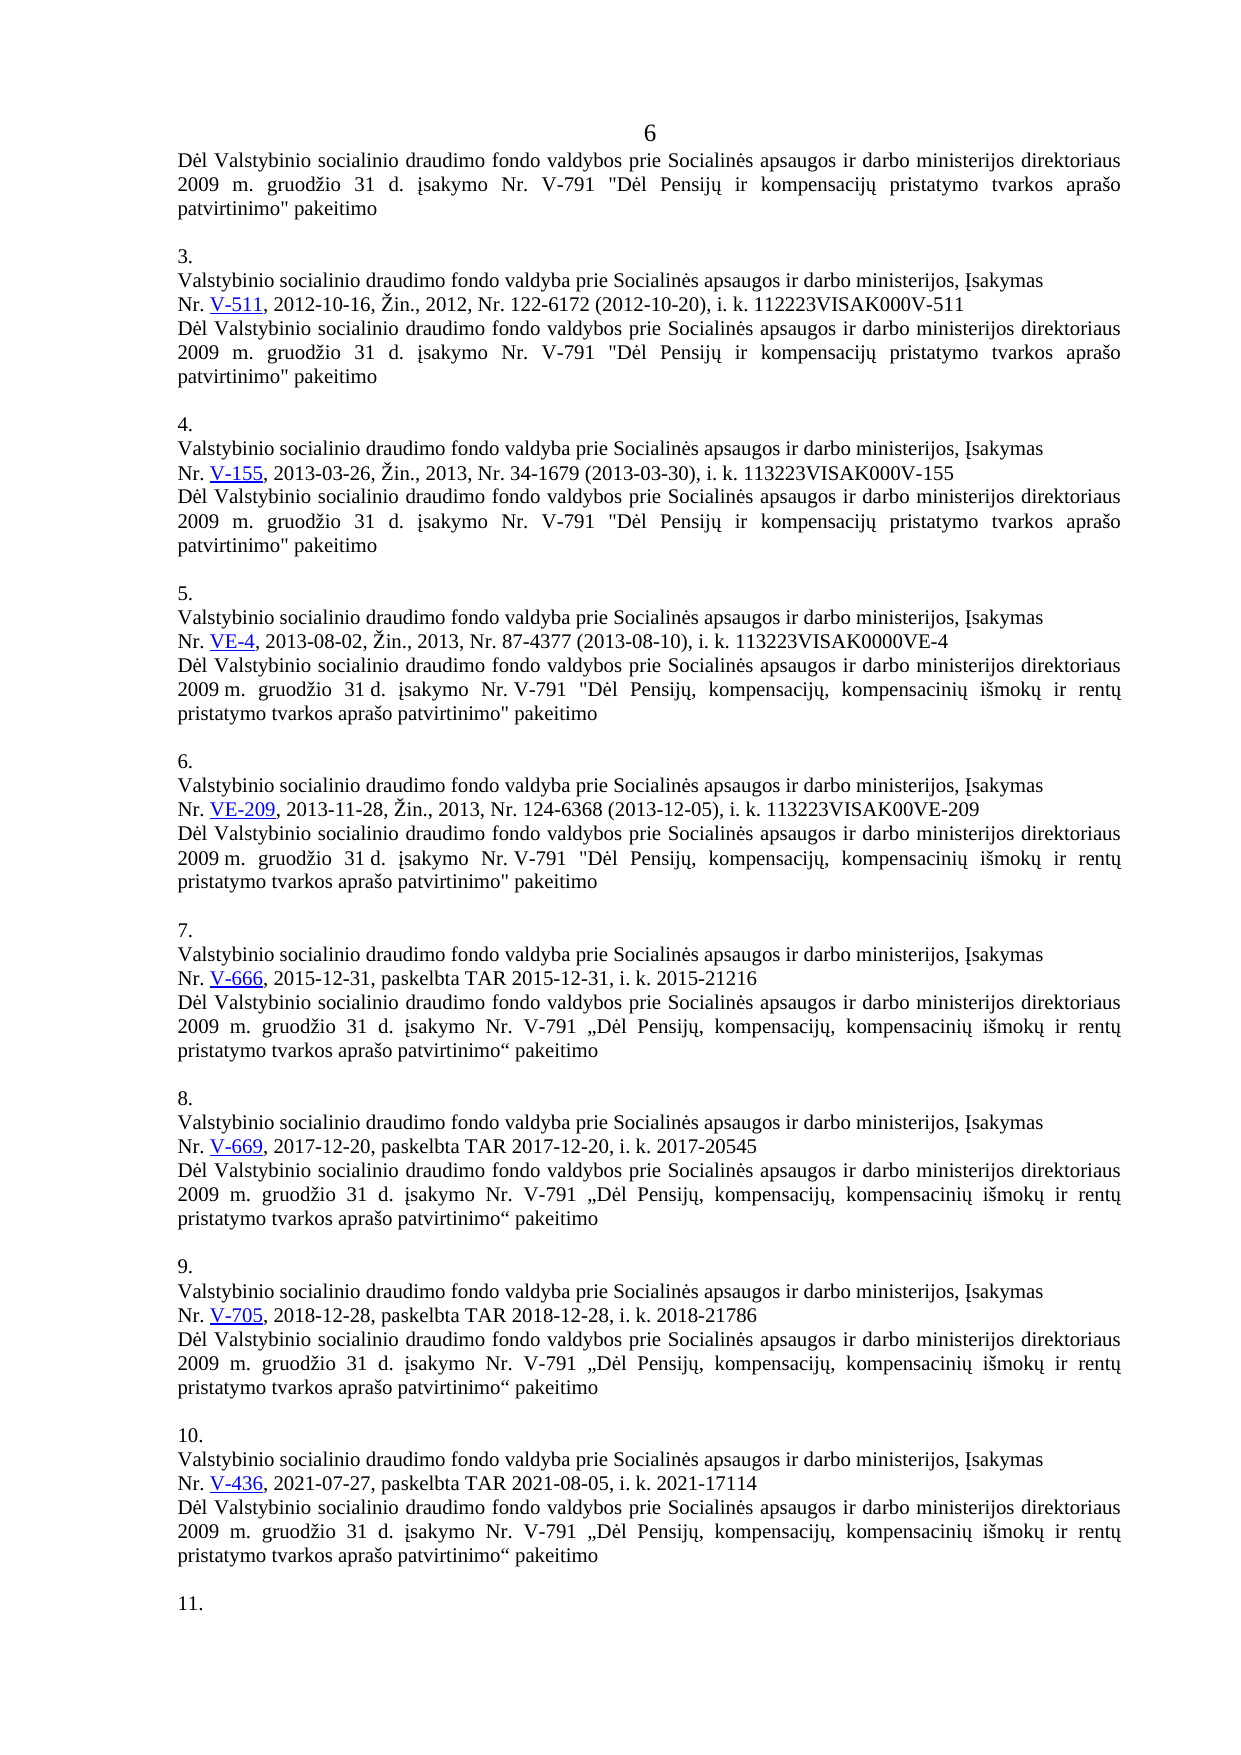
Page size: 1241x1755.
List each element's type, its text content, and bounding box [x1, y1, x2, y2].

text Dėl Valstybinio socialinio draudimo fondo valdybos prie Socialinės apsaugos ir darbo ministerijos direktoriaus 2009 m. gruodžio 31 d. įsakymo Nr. V-791 "Dėl Pensijų ir kompensacijų pristatymo tvarkos aprašo patvirtinimo" pakeitimo [177, 316, 1122, 388]
text Nr. V-666, 2015-12-31, paskelbta TAR 2015-12-31, i. k. 2015-21216 [177, 966, 1122, 990]
text 10. [177, 1423, 1122, 1447]
text 6. [177, 749, 1122, 773]
text Dėl Valstybinio socialinio draudimo fondo valdybos prie Socialinės apsaugos ir darbo ministerijos direktoriaus 2009 m. gruodžio 31 d. įsakymo Nr. V-791 „Dėl Pensijų, kompensacijų, kompensacinių išmokų ir rentų pristatymo tvarkos aprašo patvirtinimo“ pakeitimo [177, 1158, 1122, 1230]
text Valstybinio socialinio draudimo fondo valdyba prie Socialinės apsaugos ir darbo ministerijos, Įsakymas [177, 1447, 1122, 1471]
text Nr. V-155, 2013-03-26, Žin., 2013, Nr. 34-1679 (2013-03-30), i. k. 113223VISAK000V-155 [177, 460, 1122, 484]
text Dėl Valstybinio socialinio draudimo fondo valdybos prie Socialinės apsaugos ir darbo ministerijos direktoriaus 2009 m. gruodžio 31 d. įsakymo Nr. V-791 "Dėl Pensijų ir kompensacijų pristatymo tvarkos aprašo patvirtinimo" pakeitimo [177, 484, 1122, 557]
text 3. [177, 244, 1122, 268]
text Valstybinio socialinio draudimo fondo valdyba prie Socialinės apsaugos ir darbo ministerijos, Įsakymas [177, 605, 1122, 629]
text Valstybinio socialinio draudimo fondo valdyba prie Socialinės apsaugos ir darbo ministerijos, Įsakymas [177, 436, 1122, 460]
text 4. [177, 412, 1122, 436]
text Valstybinio socialinio draudimo fondo valdyba prie Socialinės apsaugos ir darbo ministerijos, Įsakymas [177, 268, 1122, 292]
text 9. [177, 1254, 1122, 1278]
text Dėl Valstybinio socialinio draudimo fondo valdybos prie Socialinės apsaugos ir darbo ministerijos direktoriaus 2009 m. gruodžio 31 d. įsakymo Nr. V-791 „Dėl Pensijų, kompensacijų, kompensacinių išmokų ir rentų pristatymo tvarkos aprašo patvirtinimo“ pakeitimo [177, 1495, 1122, 1567]
text Dėl Valstybinio socialinio draudimo fondo valdybos prie Socialinės apsaugos ir darbo ministerijos direktoriaus 2009 m. gruodžio 31 d. įsakymo Nr. V-791 „Dėl Pensijų, kompensacijų, kompensacinių išmokų ir rentų pristatymo tvarkos aprašo patvirtinimo“ pakeitimo [177, 1327, 1122, 1399]
text 7. [177, 918, 1122, 942]
text Nr. VE-4, 2013-08-02, Žin., 2013, Nr. 87-4377 (2013-08-10), i. k. 113223VISAK0000VE-4 [177, 629, 1122, 653]
text Dėl Valstybinio socialinio draudimo fondo valdybos prie Socialinės apsaugos ir darbo ministerijos direktoriaus 2009 m. gruodžio 31 d. įsakymo Nr. V-791 "Dėl Pensijų ir kompensacijų pristatymo tvarkos aprašo patvirtinimo" pakeitimo [177, 148, 1122, 220]
text 8. [177, 1086, 1122, 1110]
text Dėl Valstybinio socialinio draudimo fondo valdybos prie Socialinės apsaugos ir darbo ministerijos direktoriaus 2009 m. gruodžio 31 d. įsakymo Nr. V-791 "Dėl Pensijų, kompensacijų, kompensacinių išmokų ir rentų pristatymo tvarkos aprašo patvirtinimo" pakeitimo [177, 653, 1122, 725]
text 11. [177, 1591, 1122, 1615]
text Nr. VE-209, 2013-11-28, Žin., 2013, Nr. 124-6368 (2013-12-05), i. k. 113223VISAK00VE-209 [177, 797, 1122, 821]
text Nr. V-705, 2018-12-28, paskelbta TAR 2018-12-28, i. k. 2018-21786 [177, 1303, 1122, 1327]
text Dėl Valstybinio socialinio draudimo fondo valdybos prie Socialinės apsaugos ir darbo ministerijos direktoriaus 2009 m. gruodžio 31 d. įsakymo Nr. V-791 "Dėl Pensijų, kompensacijų, kompensacinių išmokų ir rentų pristatymo tvarkos aprašo patvirtinimo" pakeitimo [177, 821, 1122, 893]
text Valstybinio socialinio draudimo fondo valdyba prie Socialinės apsaugos ir darbo ministerijos, Įsakymas [177, 773, 1122, 797]
text Valstybinio socialinio draudimo fondo valdyba prie Socialinės apsaugos ir darbo ministerijos, Įsakymas [177, 1110, 1122, 1134]
text Nr. V-511, 2012-10-16, Žin., 2012, Nr. 122-6172 (2012-10-20), i. k. 112223VISAK000V-511 [177, 292, 1122, 316]
text Dėl Valstybinio socialinio draudimo fondo valdybos prie Socialinės apsaugos ir darbo ministerijos direktoriaus 2009 m. gruodžio 31 d. įsakymo Nr. V-791 „Dėl Pensijų, kompensacijų, kompensacinių išmokų ir rentų pristatymo tvarkos aprašo patvirtinimo“ pakeitimo [177, 990, 1122, 1062]
text Valstybinio socialinio draudimo fondo valdyba prie Socialinės apsaugos ir darbo ministerijos, Įsakymas [177, 942, 1122, 966]
text Nr. V-436, 2021-07-27, paskelbta TAR 2021-08-05, i. k. 2021-17114 [177, 1471, 1122, 1495]
text Nr. V-669, 2017-12-20, paskelbta TAR 2017-12-20, i. k. 2017-20545 [177, 1134, 1122, 1158]
text 5. [177, 581, 1122, 605]
text Valstybinio socialinio draudimo fondo valdyba prie Socialinės apsaugos ir darbo ministerijos, Įsakymas [177, 1278, 1122, 1303]
